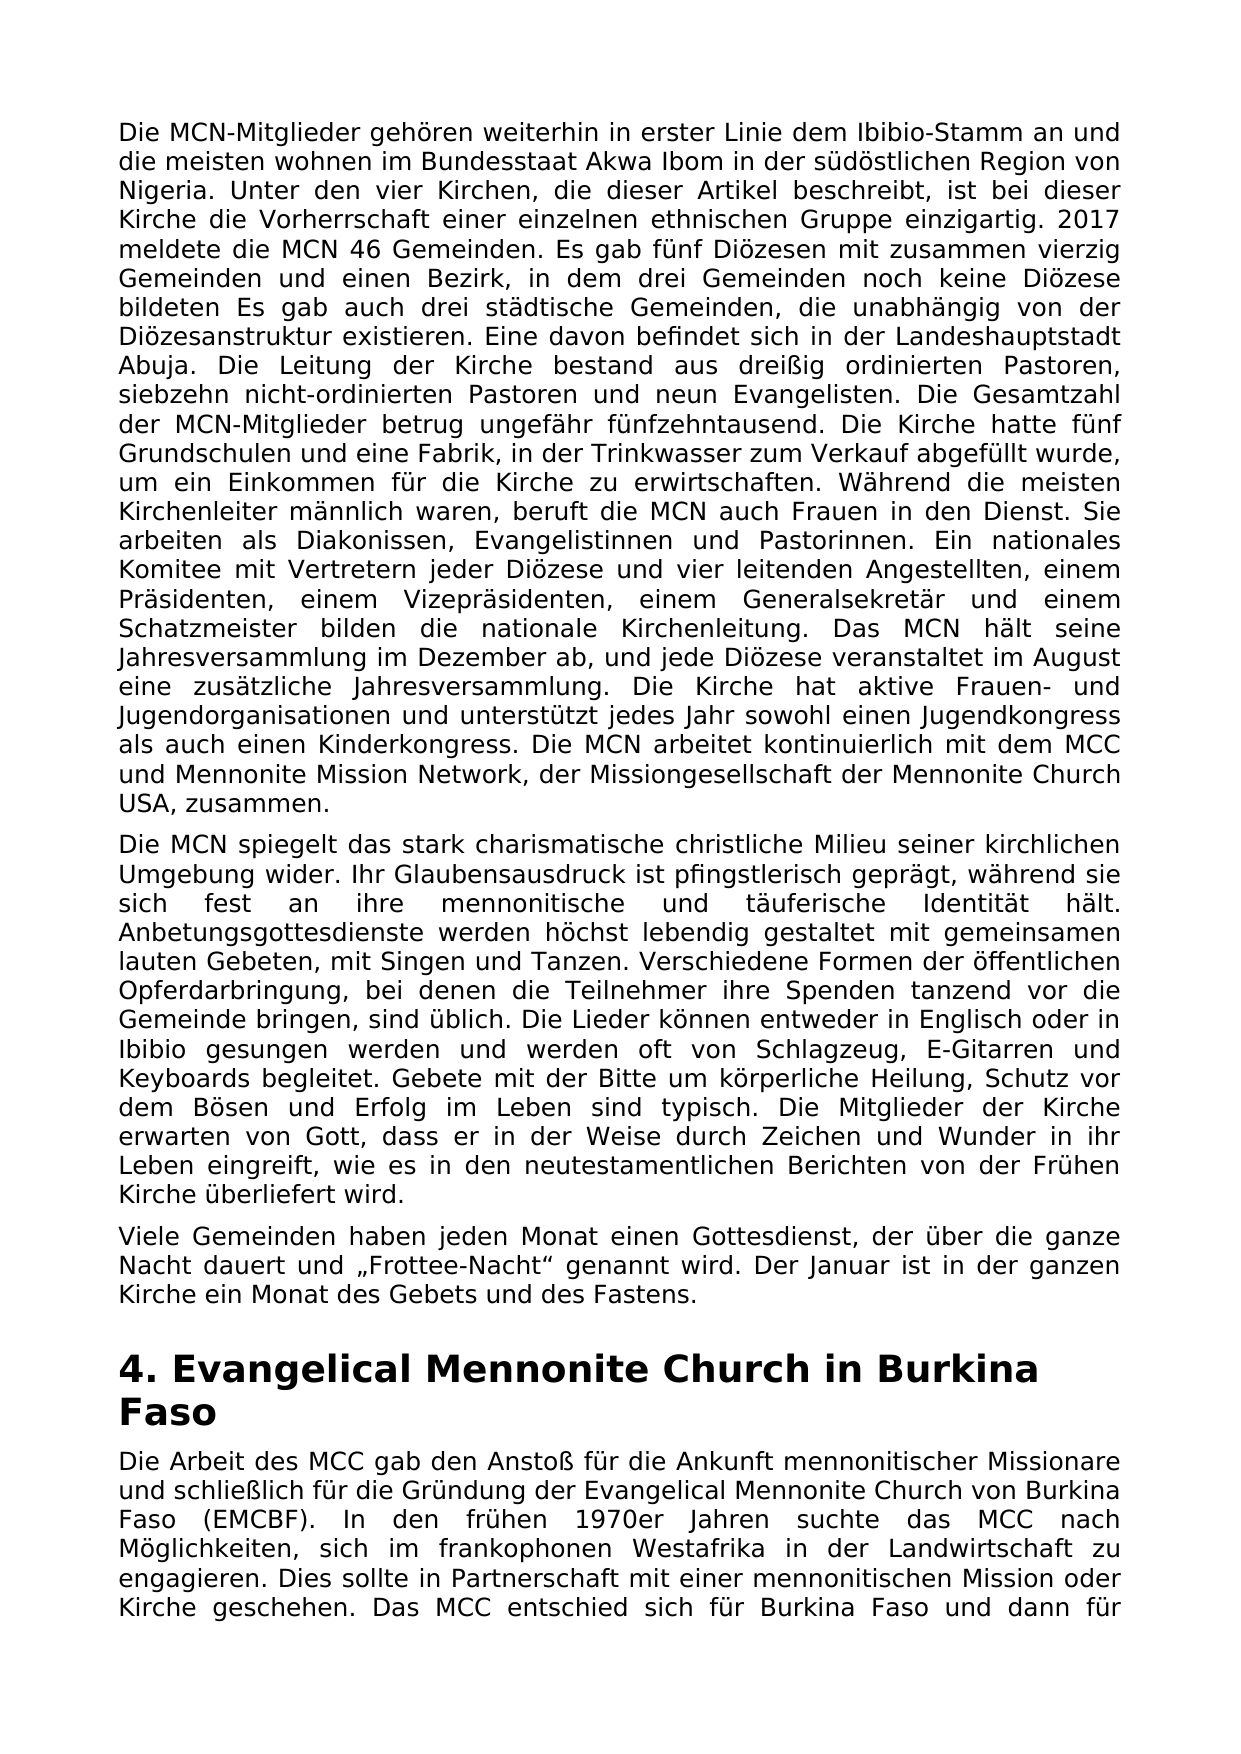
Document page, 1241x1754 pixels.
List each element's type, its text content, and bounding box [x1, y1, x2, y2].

text Die MCN-Mitglieder gehören weiterhin in erster Linie dem Ibibio-Stamm an und die meisten wohnen im Bundesstaat Akwa Ibom in der südöstlichen Region von Nigeria. Unter den vier Kirchen, die dieser Artikel beschreibt, ist bei dieser Kirche die Vorherrschaft einer einzelnen ethnischen Gruppe einzigartig. 2017 meldete die MCN 46 Gemeinden. Es gab fünf Diözesen mit zusammen vierzig Gemeinden und einen Bezirk, in dem drei Gemeinden noch keine Diözese bildeten Es gab auch drei städtische Gemeinden, die unabhängig von der Diözesanstruktur existieren. Eine davon befindet sich in der Landeshauptstadt Abuja. Die Leitung der Kirche bestand aus dreißig ordinierten Pastoren, siebzehn nicht-ordinierten Pastoren und neun Evangelisten. Die Gesamtzahl der MCN-Mitglieder betrug ungefähr fünfzehntausend. Die Kirche hatte fünf Grundschulen und eine Fabrik, in der Trinkwasser zum Verkauf abgefüllt wurde, um ein Einkommen für die Kirche zu erwirtschaften. Während die meisten Kirchenleiter männlich waren, beruft die MCN auch Frauen in den Dienst. Sie arbeiten als Diakonissen, Evangelistinnen und Pastorinnen. Ein nationales Komitee mit Vertretern jeder Diözese und vier leitenden Angestellten, einem Präsidenten, einem Vizepräsidenten, einem Generalsekretär und einem Schatzmeister bilden die nationale Kirchenleitung. Das MCN hält seine Jahresversammlung im Dezember ab, und jede Diözese veranstaltet im August eine zusätzliche Jahresversammlung. Die Kirche hat aktive Frauen- und Jugendorganisationen und unterstützt jedes Jahr sowohl einen Jugendkongress als auch einen Kinderkongress. Die MCN arbeitet kontinuierlich mit dem MCC und Mennonite Mission Network, der Missiongesellschaft der Mennonite Church USA, zusammen. [118, 118, 1122, 818]
subtitle 4. Evangelical Mennonite Church in Burkina Faso [118, 1347, 1122, 1434]
text Viele Gemeinden haben jeden Monat einen Gottesdienst, der über die ganze Nacht dauert und „Frottee-Nacht“ genannt wird. Der Januar ist in der ganzen Kirche ein Monat des Gebets und des Fastens. [118, 1222, 1122, 1310]
text Die MCN spiegelt das stark charismatische christliche Milieu seiner kirchlichen Umgebung wider. Ihr Glaubensausdruck ist pfingstlerisch geprägt, während sie sich fest an ihre mennonitische und täuferische Identität hält. Anbetungsgottesdienste werden höchst lebendig gestaltet mit gemeinsamen lauten Gebeten, mit Singen und Tanzen. Verschiedene Formen der öffentlichen Opferdarbringung, bei denen die Teilnehmer ihre Spenden tanzend vor die Gemeinde bringen, sind üblich. Die Lieder können entweder in Englisch oder in Ibibio gesungen werden und werden oft von Schlagzeug, E-Gitarren und Keyboards begleitet. Gebete mit der Bitte um körperliche Heilung, Schutz vor dem Bösen und Erfolg im Leben sind typisch. Die Mitglieder der Kirche erwarten von Gott, dass er in der Weise durch Zeichen und Wunder in ihr Leben eingreift, wie es in den neutestamentlichen Berichten von der Frühen Kirche überliefert wird. [118, 831, 1122, 1210]
text Die Arbeit des MCC gab den Anstoß für die Ankunft mennonitischer Missionare und schließlich für die Gründung der Evangelical Mennonite Church von Burkina Faso (EMCBF). In den frühen 1970er Jahren suchte das MCC nach Möglichkeiten, sich im frankophonen Westafrika in der Landwirtschaft zu engagieren. Dies sollte in Partnerschaft mit einer mennonitischen Mission oder Kirche geschehen. Das MCC entschied sich für Burkina Faso und dann für [118, 1447, 1122, 1622]
